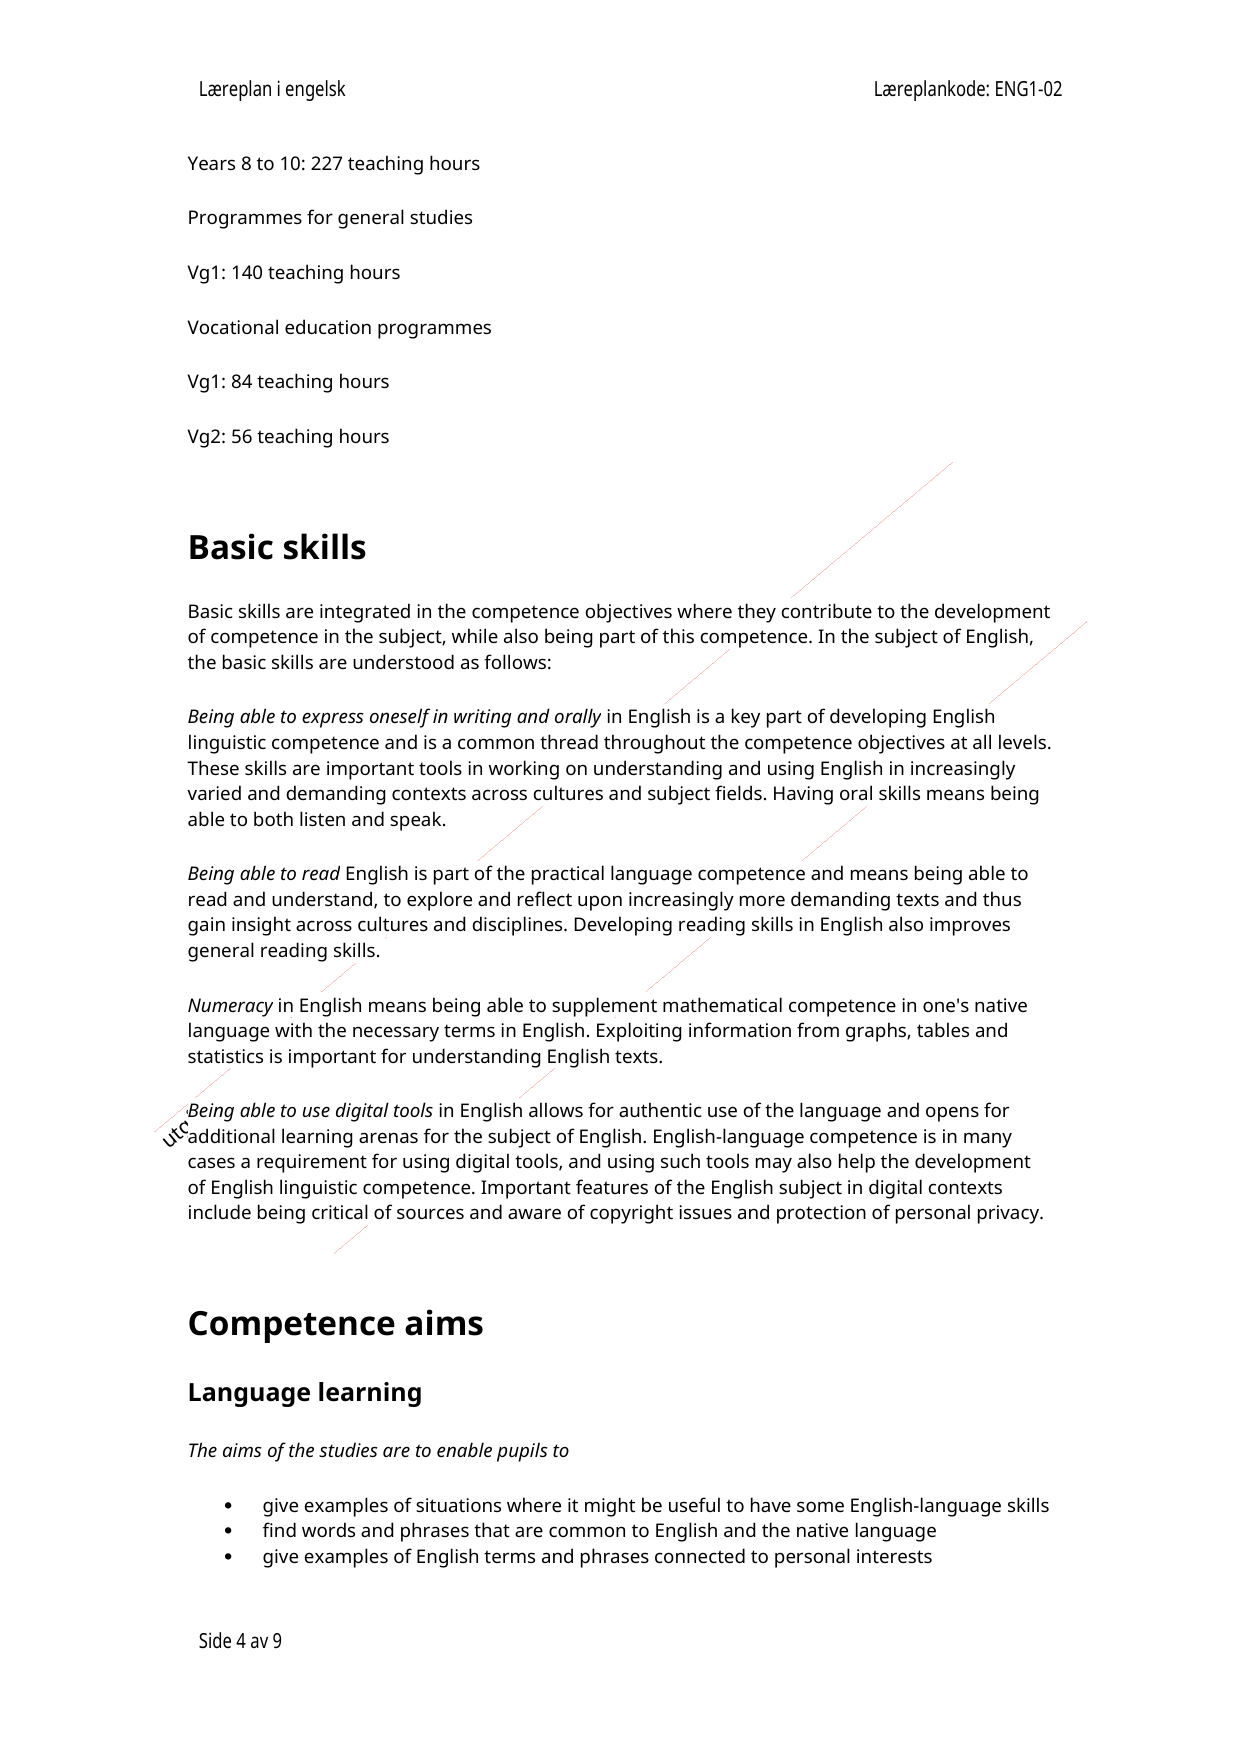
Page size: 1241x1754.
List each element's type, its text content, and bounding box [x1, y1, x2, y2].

subtitle Basic skills [376, 478, 932, 569]
text Numeracy in English means being able to supplement mathematical competence in one's native language with the necessary terms in English. Exploiting information from graphs, tables and statistics is important for understanding English texts. [616, 992, 1053, 1068]
text Vg2: 56 teaching hours [187, 423, 1053, 449]
text Being able to express oneself in writing and orally in English is a key part of developing English linguistic competence and is a common thread throughout the competence objectives at all levels. These skills are important tools in working on understanding and using English in increasingly varied and demanding contexts across cultures and subject fields. Having oral skills means being able to both listen and speak. [515, 806, 865, 831]
list give examples of English terms and phrases connected to personal interests [933, 1543, 1053, 1569]
text Vg1: 84 teaching hours [394, 369, 1053, 394]
text Programmes for general studies [478, 205, 1053, 230]
subtitle Basic skills [827, 478, 1053, 569]
text Vg1: 140 teaching hours [405, 259, 1053, 285]
list find words and phrases that are common to English and the native language [937, 1518, 1053, 1543]
text Basic skills are integrated in the competence objectives where they contribute to the development of competence in the subject, while also being part of this competence. In the subject of English, the basic skills are understood as follows: [700, 598, 1053, 675]
text Vocational education programmes [497, 314, 1053, 339]
text The aims of the studies are to enable pupils to [577, 1438, 1053, 1463]
text Being able to express oneself in writing and orally in English is a key part of developing English linguistic competence and is a common thread throughout the competence objectives at all levels. These skills are important tools in working on understanding and using English in increasingly varied and demanding contexts across cultures and subject fields. Having oral skills means being able to both listen and speak. [839, 704, 1053, 831]
text Years 8 to 10: 227 teaching hours [485, 150, 1053, 176]
subtitle Competence aims [493, 1254, 1053, 1345]
subtitle Language learning [429, 1374, 1053, 1408]
text Being able to read English is part of the practical language competence and means being able to read and understand, to explore and reflect upon increasingly more demanding texts and thus gain insight across cultures and disciplines. Developing reading skills in English also improves general reading skills. [385, 937, 709, 963]
text Being able to read English is part of the practical language competence and means being able to read and understand, to explore and reflect upon increasingly more demanding texts and thus gain insight across cultures and disciplines. Developing reading skills in English also improves general reading skills. [681, 861, 1053, 963]
